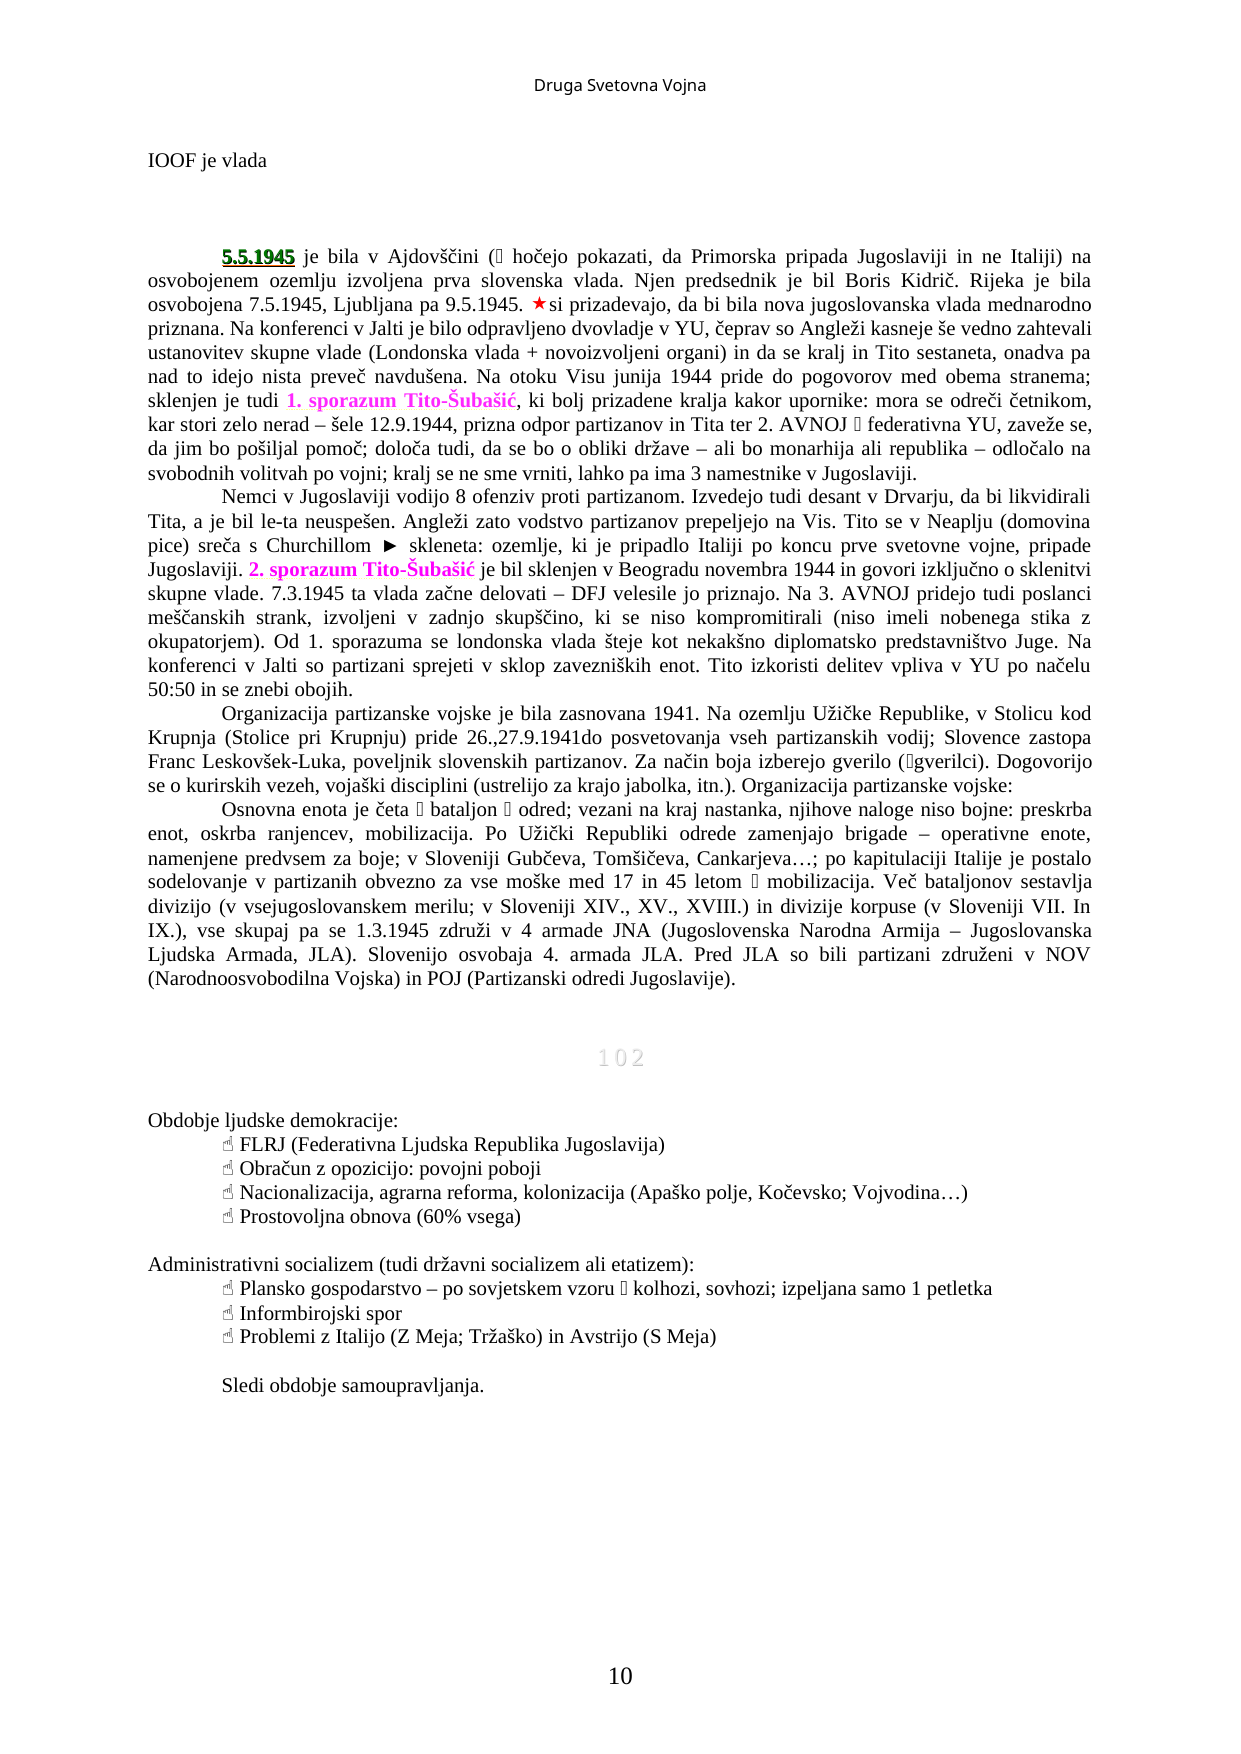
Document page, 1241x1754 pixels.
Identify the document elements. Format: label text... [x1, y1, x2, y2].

text  Problemi z Italijo (Z Meja; Tržaško) in Avstrijo (S Meja) [148, 1324, 1093, 1348]
text Osnovna enota je četa  bataljon  odred; vezani na kraj nastanka, njihove naloge niso bojne: preskrba enot, oskrba ranjencev, mobilizacija. Po Užički Republiki odrede zamenjajo brigade – operativne enote, namenjene predvsem za boje; v Sloveniji Gubčeva, Tomšičeva, Cankarjeva…; po kapitulaciji Italije je postalo sodelovanje v partizanih obvezno za vse moške med 17 in 45 letom  mobilizacija. Več bataljonov sestavlja divizijo (v vsejugoslovanskem merilu; v Sloveniji XIV., XV., XVIII.) in divizije korpuse (v Sloveniji VII. In IX.), vse skupaj pa se 1.3.1945 združi v 4 armade JNA (Jugoslovenska Narodna Armija – Jugoslovanska Ljudska Armada, JLA). Slovenijo osvobaja 4. armada JLA. Pred JLA so bili partizani združeni v NOV (Narodnoosvobodilna Vojska) in POJ (Partizanski odredi Jugoslavije). [148, 797, 1093, 990]
text Sledi obdobje samoupravljanja. [148, 1373, 1093, 1397]
text 5.5.1945 je bila v Ajdovščini ( hočejo pokazati, da Primorska pripada Jugoslaviji in ne Italiji) na osvobojenem ozemlju izvoljena prva slovenska vlada. Njen predsednik je bil Boris Kidrič. Rijeka je bila osvobojena 7.5.1945, Ljubljana pa 9.5.1945. si prizadevajo, da bi bila nova jugoslovanska vlada mednarodno priznana. Na konferenci v Jalti je bilo odpravljeno dvovladje v YU, čeprav so Angleži kasneje še vedno zahtevali ustanovitev skupne vlade (Londonska vlada + novoizvoljeni organi) in da se kralj in Tito sestaneta, onadva pa nad to idejo nista preveč navdušena. Na otoku Visu junija 1944 pride do pogovorov med obema stranema; sklenjen je tudi 1. sporazum Tito-Šubašić, ki bolj prizadene kralja kakor upornike: mora se odreči četnikom, kar stori zelo nerad – šele 12.9.1944, prizna odpor partizanov in Tita ter 2. AVNOJ  federativna YU, zaveže se, da jim bo pošiljal pomoč; določa tudi, da se bo o obliki države – ali bo monarhija ali republika – odločalo na svobodnih volitvah po vojni; kralj se ne sme vrniti, lahko pa ima 3 namestnike v Jugoslaviji. [148, 244, 1093, 484]
text Organizacija partizanske vojske je bila zasnovana 1941. Na ozemlju Užičke Republike, v Stolicu kod Krupnja (Stolice pri Krupnju) pride 26.,27.9.1941do posvetovanja vseh partizanskih vodij; Slovence zastopa Franc Leskovšek-Luka, poveljnik slovenskih partizanov. Za način boja izberejo gverilo (gverilci). Dogovorijo se o kurirskih vezeh, vojaški disciplini (ustrelijo za krajo jabolka, itn.). Organizacija partizanske vojske: [148, 701, 1093, 797]
text  Plansko gospodarstvo – po sovjetskem vzoru  kolhozi, sovhozi; izpeljana samo 1 petletka [148, 1276, 1093, 1300]
text Obdobje ljudske demokracije: [148, 1108, 1093, 1132]
text Nemci v Jugoslaviji vodijo 8 ofenziv proti partizanom. Izvedejo tudi desant v Drvarju, da bi likvidirali Tita, a je bil le-ta neuspešen. Angleži zato vodstvo partizanov prepeljejo na Vis. Tito se v Neaplju (domovina pice) sreča s Churchillom ► skleneta: ozemlje, ki je pripadlo Italiji po koncu prve svetovne vojne, pripade Jugoslaviji. 2. sporazum Tito-Šubašić je bil sklenjen v Beogradu novembra 1944 in govori izključno o sklenitvi skupne vlade. 7.3.1945 ta vlada začne delovati – DFJ velesile jo priznajo. Na 3. AVNOJ pridejo tudi poslanci meščanskih strank, izvoljeni v zadnjo skupščino, ki se niso kompromitirali (niso imeli nobenega stika z okupatorjem). Od 1. sporazuma se londonska vlada šteje kot nekakšno diplomatsko predstavništvo Juge. Na konferenci v Jalti so partizani sprejeti v sklop zavezniških enot. Tito izkoristi delitev vpliva v YU po načelu 50:50 in se znebi obojih. [148, 484, 1093, 701]
text  FLRJ (Federativna Ljudska Republika Jugoslavija) [148, 1132, 1093, 1156]
text IOOF je vlada [148, 148, 1093, 172]
text  Nacionalizacija, agrarna reforma, kolonizacija (Apaško polje, Kočevsko; Vojvodina…) [148, 1180, 1093, 1204]
subtitle  [148, 1039, 1093, 1073]
text Administrativni socializem (tudi državni socializem ali etatizem): [148, 1252, 1093, 1276]
text  Informbirojski spor [148, 1300, 1093, 1324]
text  Obračun z opozicijo: povojni poboji [148, 1156, 1093, 1180]
text  Prostovoljna obnova (60% vsega) [148, 1204, 1093, 1228]
